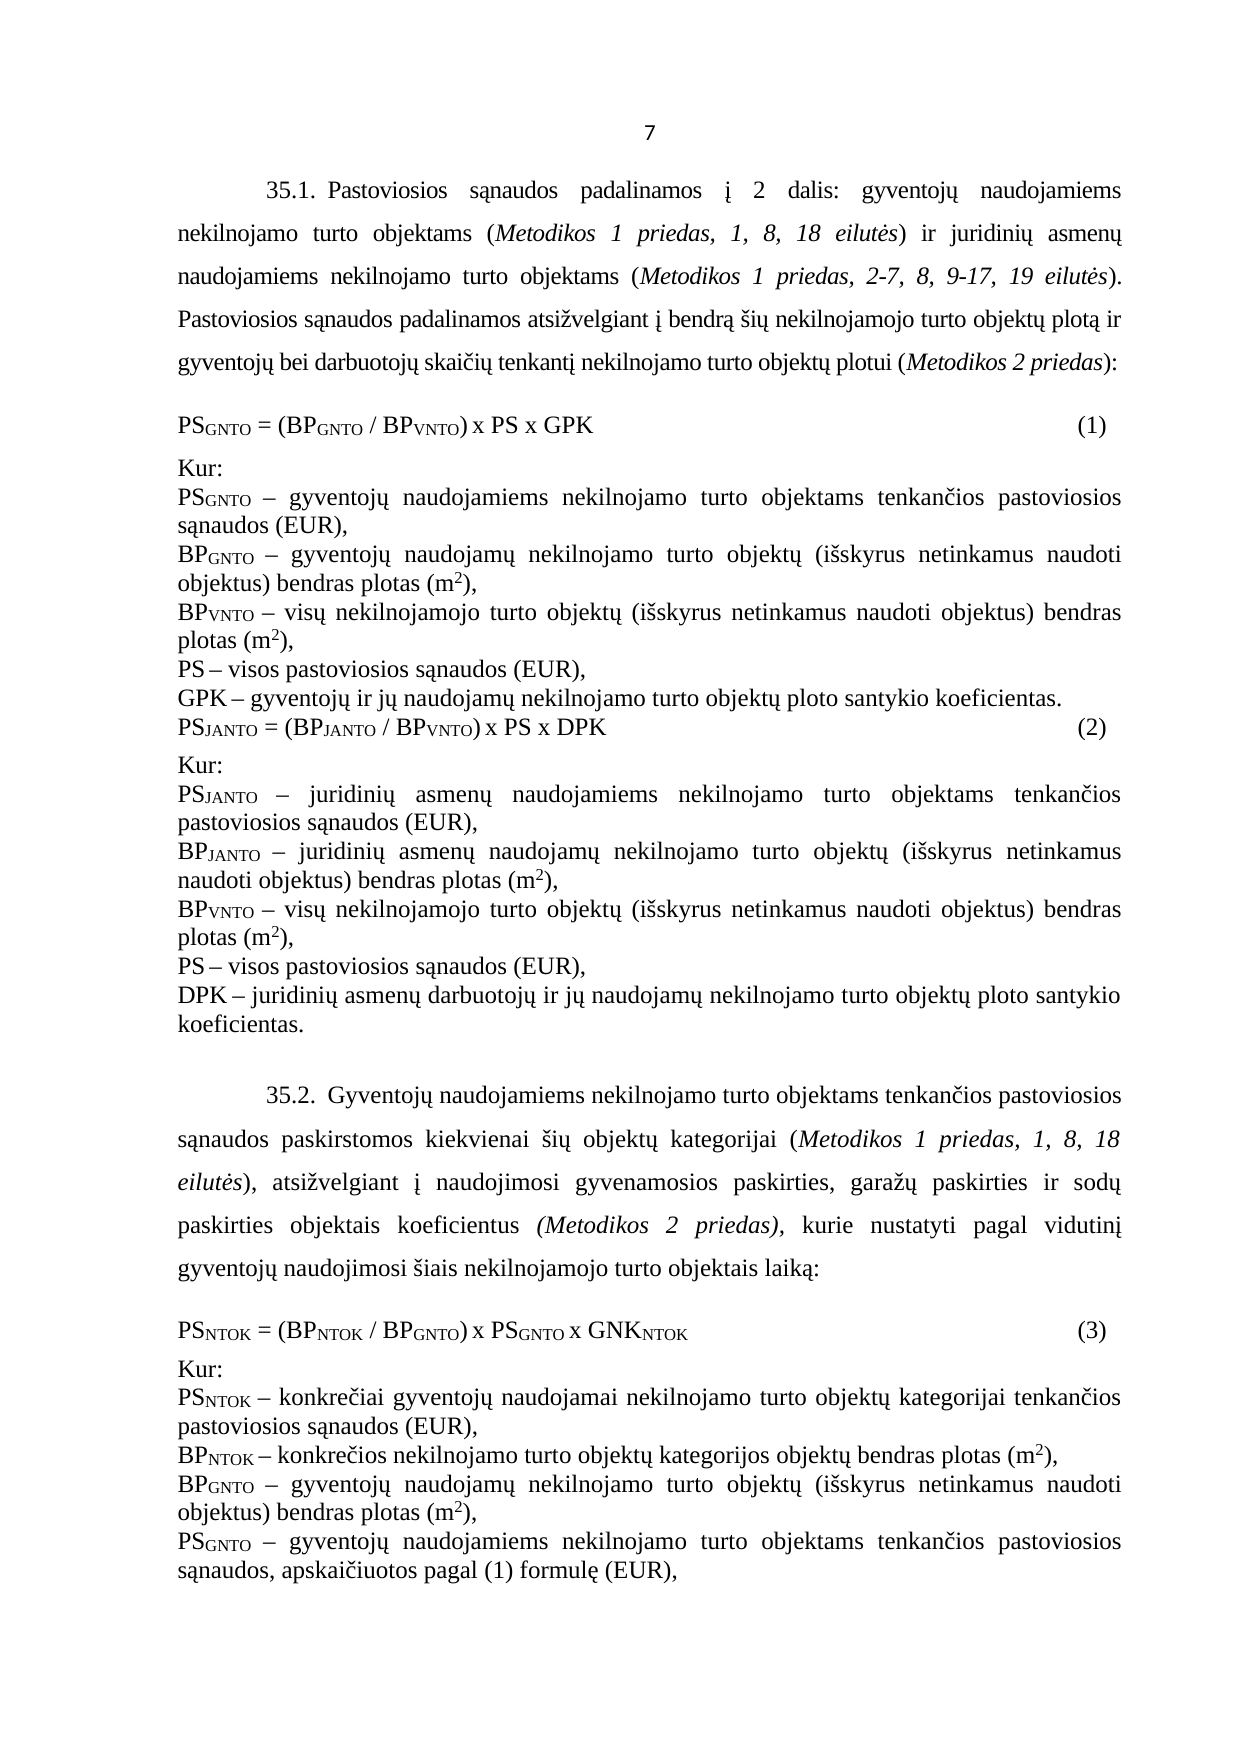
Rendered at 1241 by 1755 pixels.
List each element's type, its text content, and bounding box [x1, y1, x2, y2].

text PS – visos pastoviosios sąnaudos (EUR), [177, 654, 1122, 683]
text 35.1. Pastoviosios sąnaudos padalinamos į 2 dalis: gyventojų naudojamiems nekilnojamo turto objektams (Metodikos 1 priedas, 1, 8, 18 eilutės) ir juridinių asmenų naudojamiems nekilnojamo turto objektams (Metodikos 1 priedas, 2-7, 8, 9-17, 19 eilutės). Pastoviosios sąnaudos padalinamos atsižvelgiant į bendrą šių nekilnojamojo turto objektų plotą ir gyventojų bei darbuotojų skaičių tenkantį nekilnojamo turto objektų plotui (Metodikos 2 priedas): [177, 175, 1122, 376]
text PSNTOK = (BPNTOK / BPGNTO) x PSGNTO x GNKNTOK (3) [177, 1315, 1122, 1344]
text PSGNTO = (BPGNTO / BPVNTO) x PS x GPK (1) [177, 410, 1122, 438]
text Kur: [177, 453, 1122, 482]
text 35.2. Gyventojų naudojamiems nekilnojamo turto objektams tenkančios pastoviosios sąnaudos paskirstomos kiekvienai šių objektų kategorijai (Metodikos 1 priedas, 1, 8, 18 eilutės), atsižvelgiant į naudojimosi gyvenamosios paskirties, garažų paskirties ir sodų paskirties objektais koeficientus (Metodikos 2 priedas), kurie nustatyti pagal vidutinį gyventojų naudojimosi šiais nekilnojamojo turto objektais laiką: [177, 1081, 1122, 1282]
text BPGNTO – gyventojų naudojamų nekilnojamo turto objektų (išskyrus netinkamus naudoti objektus) bendras plotas (m2), [177, 1469, 1122, 1526]
text BPNTOK – konkrečios nekilnojamo turto objektų kategorijos objektų bendras plotas (m2), [177, 1440, 1122, 1469]
text BPVNTO – visų nekilnojamojo turto objektų (išskyrus netinkamus naudoti objektus) bendras plotas (m2), [177, 597, 1122, 654]
text Kur: [177, 750, 1122, 779]
text GPK – gyventojų ir jų naudojamų nekilnojamo turto objektų ploto santykio koeficientas. [177, 683, 1122, 712]
text PSJANTO = (BPJANTO / BPVNTO) x PS x DPK (2) [177, 712, 1122, 740]
text BPJANTO – juridinių asmenų naudojamų nekilnojamo turto objektų (išskyrus netinkamus naudoti objektus) bendras plotas (m2), [177, 836, 1122, 894]
text BPGNTO – gyventojų naudojamų nekilnojamo turto objektų (išskyrus netinkamus naudoti objektus) bendras plotas (m2), [177, 539, 1122, 597]
text Kur: [177, 1354, 1122, 1382]
text PSGNTO – gyventojų naudojamiems nekilnojamo turto objektams tenkančios pastoviosios sąnaudos (EUR), [177, 482, 1122, 539]
text DPK – juridinių asmenų darbuotojų ir jų naudojamų nekilnojamo turto objektų ploto santykio koeficientas. [177, 980, 1122, 1037]
text PSNTOK – konkrečiai gyventojų naudojamai nekilnojamo turto objektų kategorijai tenkančios pastoviosios sąnaudos (EUR), [177, 1382, 1122, 1440]
text BPVNTO – visų nekilnojamojo turto objektų (išskyrus netinkamus naudoti objektus) bendras plotas (m2), [177, 894, 1122, 951]
text PSGNTO – gyventojų naudojamiems nekilnojamo turto objektams tenkančios pastoviosios sąnaudos, apskaičiuotos pagal (1) formulę (EUR), [177, 1526, 1122, 1584]
text PSJANTO – juridinių asmenų naudojamiems nekilnojamo turto objektams tenkančios pastoviosios sąnaudos (EUR), [177, 779, 1122, 836]
text PS – visos pastoviosios sąnaudos (EUR), [177, 951, 1122, 980]
